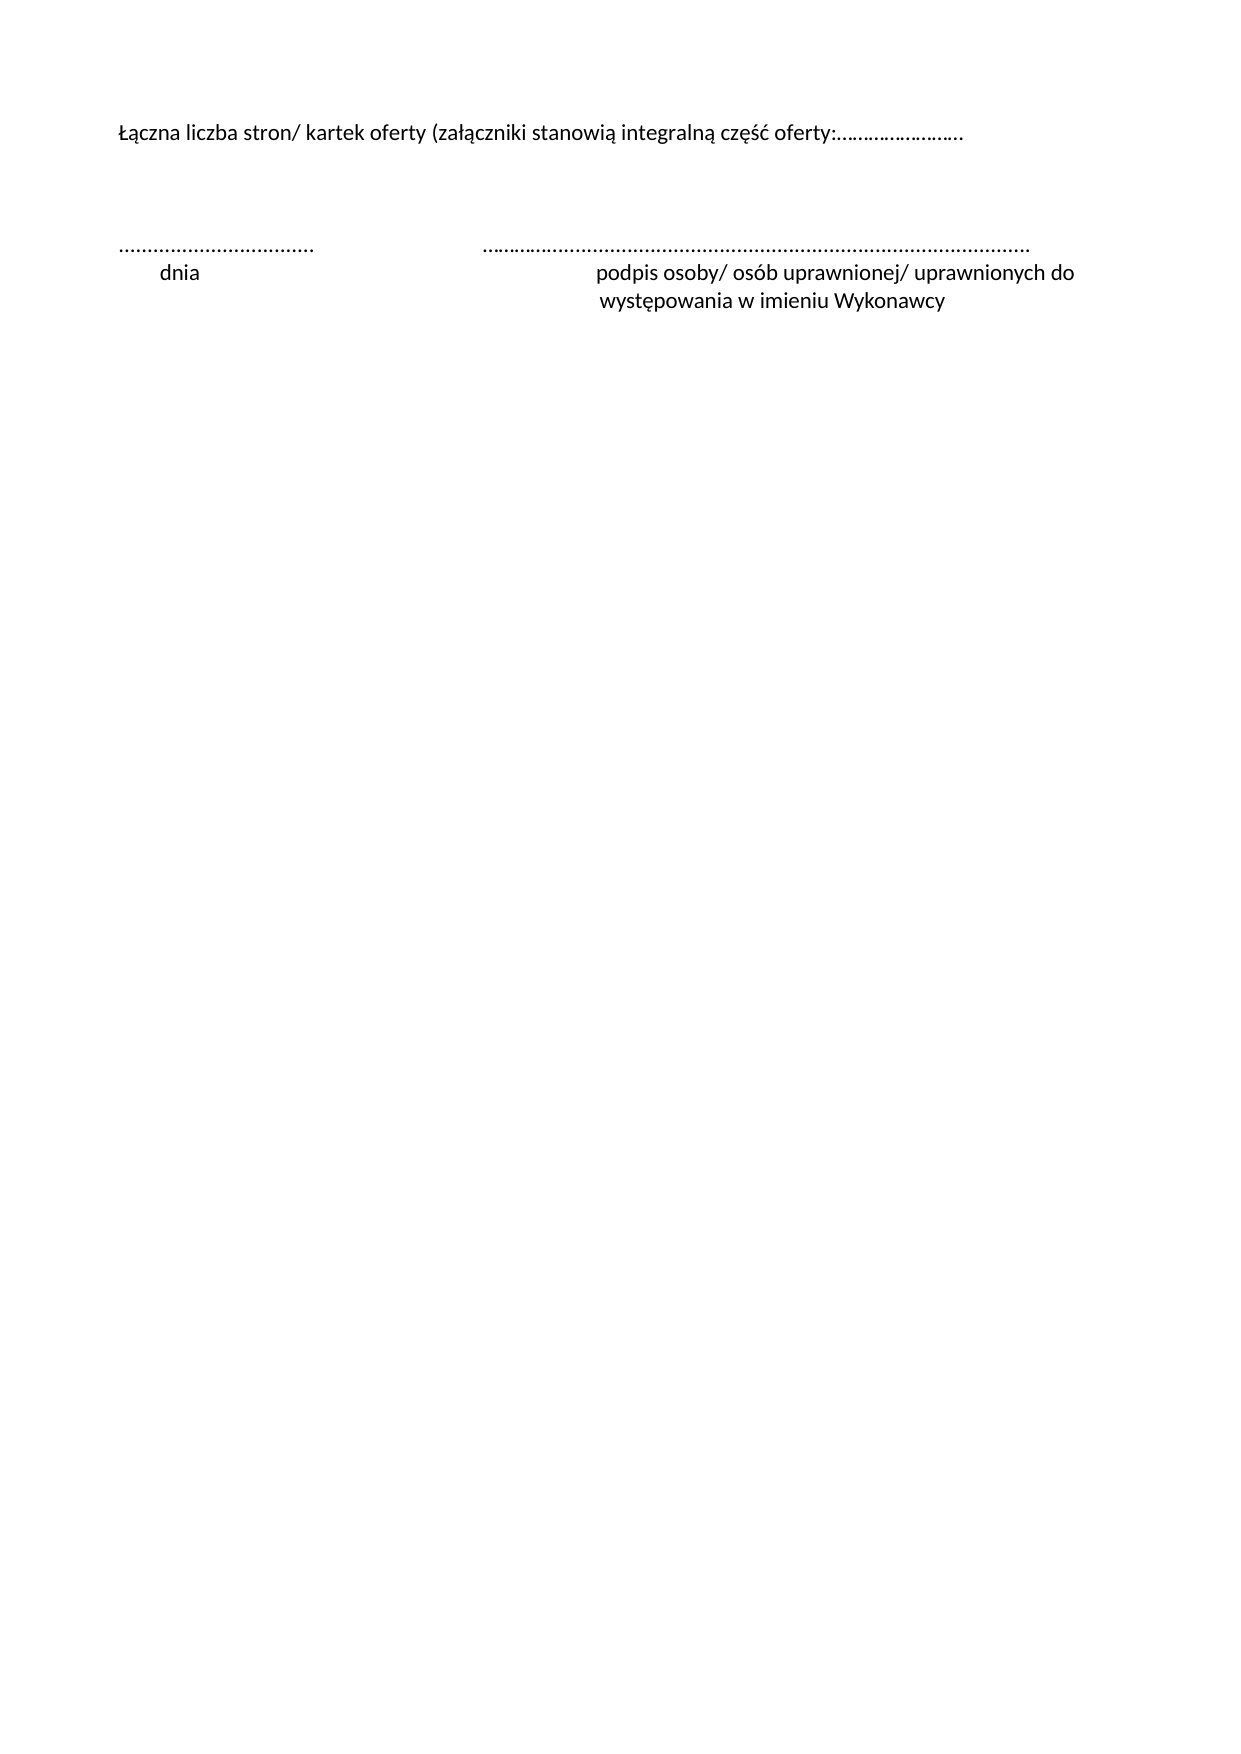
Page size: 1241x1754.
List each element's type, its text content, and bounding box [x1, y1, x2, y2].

text dnia podpis osoby/ osób uprawnionej/ uprawnionych do [118, 258, 1122, 286]
text .................................. ………….................................................................................... [118, 230, 1122, 258]
text występowania w imieniu Wykonawcy [118, 286, 1122, 314]
text Łączna liczba stron/ kartek oferty (załączniki stanowią integralną część oferty:…………………… [118, 118, 1122, 146]
